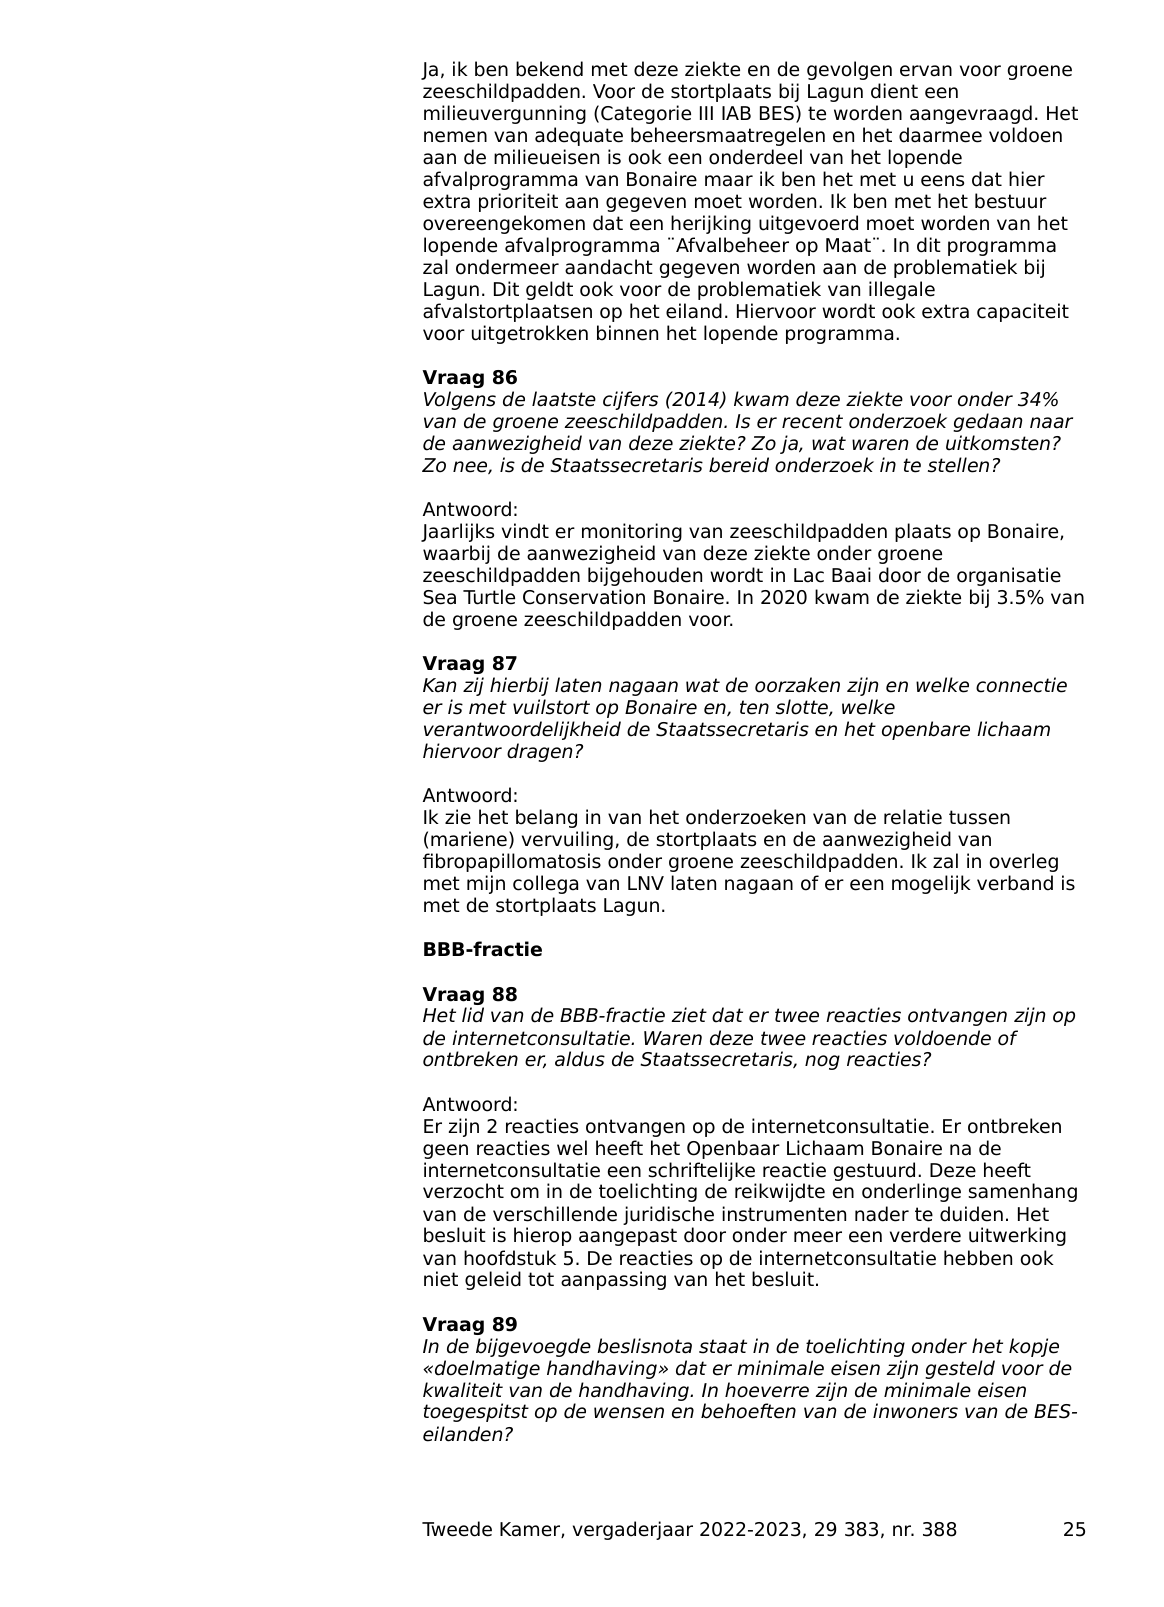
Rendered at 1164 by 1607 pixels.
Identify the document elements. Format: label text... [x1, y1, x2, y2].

text Antwoord: [422, 499, 1087, 521]
text In de bijgevoegde beslisnota staat in de toelichting onder het kopje «doelmatige handhaving» dat er minimale eisen zijn gesteld voor de kwaliteit van de handhaving. In hoeverre zijn de minimale eisen toegespitst op de wensen en behoeften van de inwoners van de BES-eilanden? [422, 1336, 1087, 1445]
text Vraag 87 [422, 653, 1087, 675]
text Ik zie het belang in van het onderzoeken van de relatie tussen (mariene) vervuiling, de stortplaats en de aanwezigheid van fibropapillomatosis onder groene zeeschildpadden. Ik zal in overleg met mijn collega van LNV laten nagaan of er een mogelijk verband is met de stortplaats Lagun. [422, 807, 1087, 917]
text Kan zij hierbij laten nagaan wat de oorzaken zijn en welke connectie er is met vuilstort op Bonaire en, ten slotte, welke verantwoordelijkheid de Staatssecretaris en het openbare lichaam hiervoor dragen? [422, 675, 1087, 763]
text Vraag 88 [422, 983, 1087, 1005]
text Vraag 86 [422, 367, 1087, 389]
text Het lid van de BBB-fractie ziet dat er twee reacties ontvangen zijn op de internetconsultatie. Waren deze twee reacties voldoende of ontbreken er, aldus de Staatssecretaris, nog reacties? [422, 1005, 1087, 1071]
text Er zijn 2 reacties ontvangen op de internetconsultatie. Er ontbreken geen reacties wel heeft het Openbaar Lichaam Bonaire na de internetconsultatie een schriftelijke reactie gestuurd. Deze heeft verzocht om in de toelichting de reikwijdte en onderlinge samenhang van de verschillende juridische instrumenten nader te duiden. Het besluit is hierop aangepast door onder meer een verdere uitwerking van hoofdstuk 5. De reacties op de internetconsultatie hebben ook niet geleid tot aanpassing van het besluit. [422, 1116, 1087, 1291]
text Antwoord: [422, 1093, 1087, 1116]
text Volgens de laatste cijfers (2014) kwam deze ziekte voor onder 34% van de groene zeeschildpadden. Is er recent onderzoek gedaan naar de aanwezigheid van deze ziekte? Zo ja, wat waren de uitkomsten? Zo nee, is de Staatssecretaris bereid onderzoek in te stellen? [422, 389, 1087, 477]
text Antwoord: [422, 785, 1087, 807]
text Ja, ik ben bekend met deze ziekte en de gevolgen ervan voor groene zeeschildpadden. Voor de stortplaats bij Lagun dient een milieuvergunning (Categorie III IAB BES) te worden aangevraagd. Het nemen van adequate beheersmaatregelen en het daarmee voldoen aan de milieueisen is ook een onderdeel van het lopende afvalprogramma van Bonaire maar ik ben het met u eens dat hier extra prioriteit aan gegeven moet worden. Ik ben met het bestuur overeengekomen dat een herijking uitgevoerd moet worden van het lopende afvalprogramma ¨Afvalbeheer op Maat¨. In dit programma zal ondermeer aandacht gegeven worden aan de problematiek bij Lagun. Dit geldt ook voor de problematiek van illegale afvalstortplaatsen op het eiland. Hiervoor wordt ook extra capaciteit voor uitgetrokken binnen het lopende programma. [422, 59, 1087, 345]
text Vraag 89 [422, 1313, 1087, 1336]
subtitle BBB-fractie [422, 939, 1087, 961]
text Jaarlijks vindt er monitoring van zeeschildpadden plaats op Bonaire, waarbij de aanwezigheid van deze ziekte onder groene zeeschildpadden bijgehouden wordt in Lac Baai door de organisatie Sea Turtle Conservation Bonaire. In 2020 kwam de ziekte bij 3.5% van de groene zeeschildpadden voor. [422, 521, 1087, 631]
